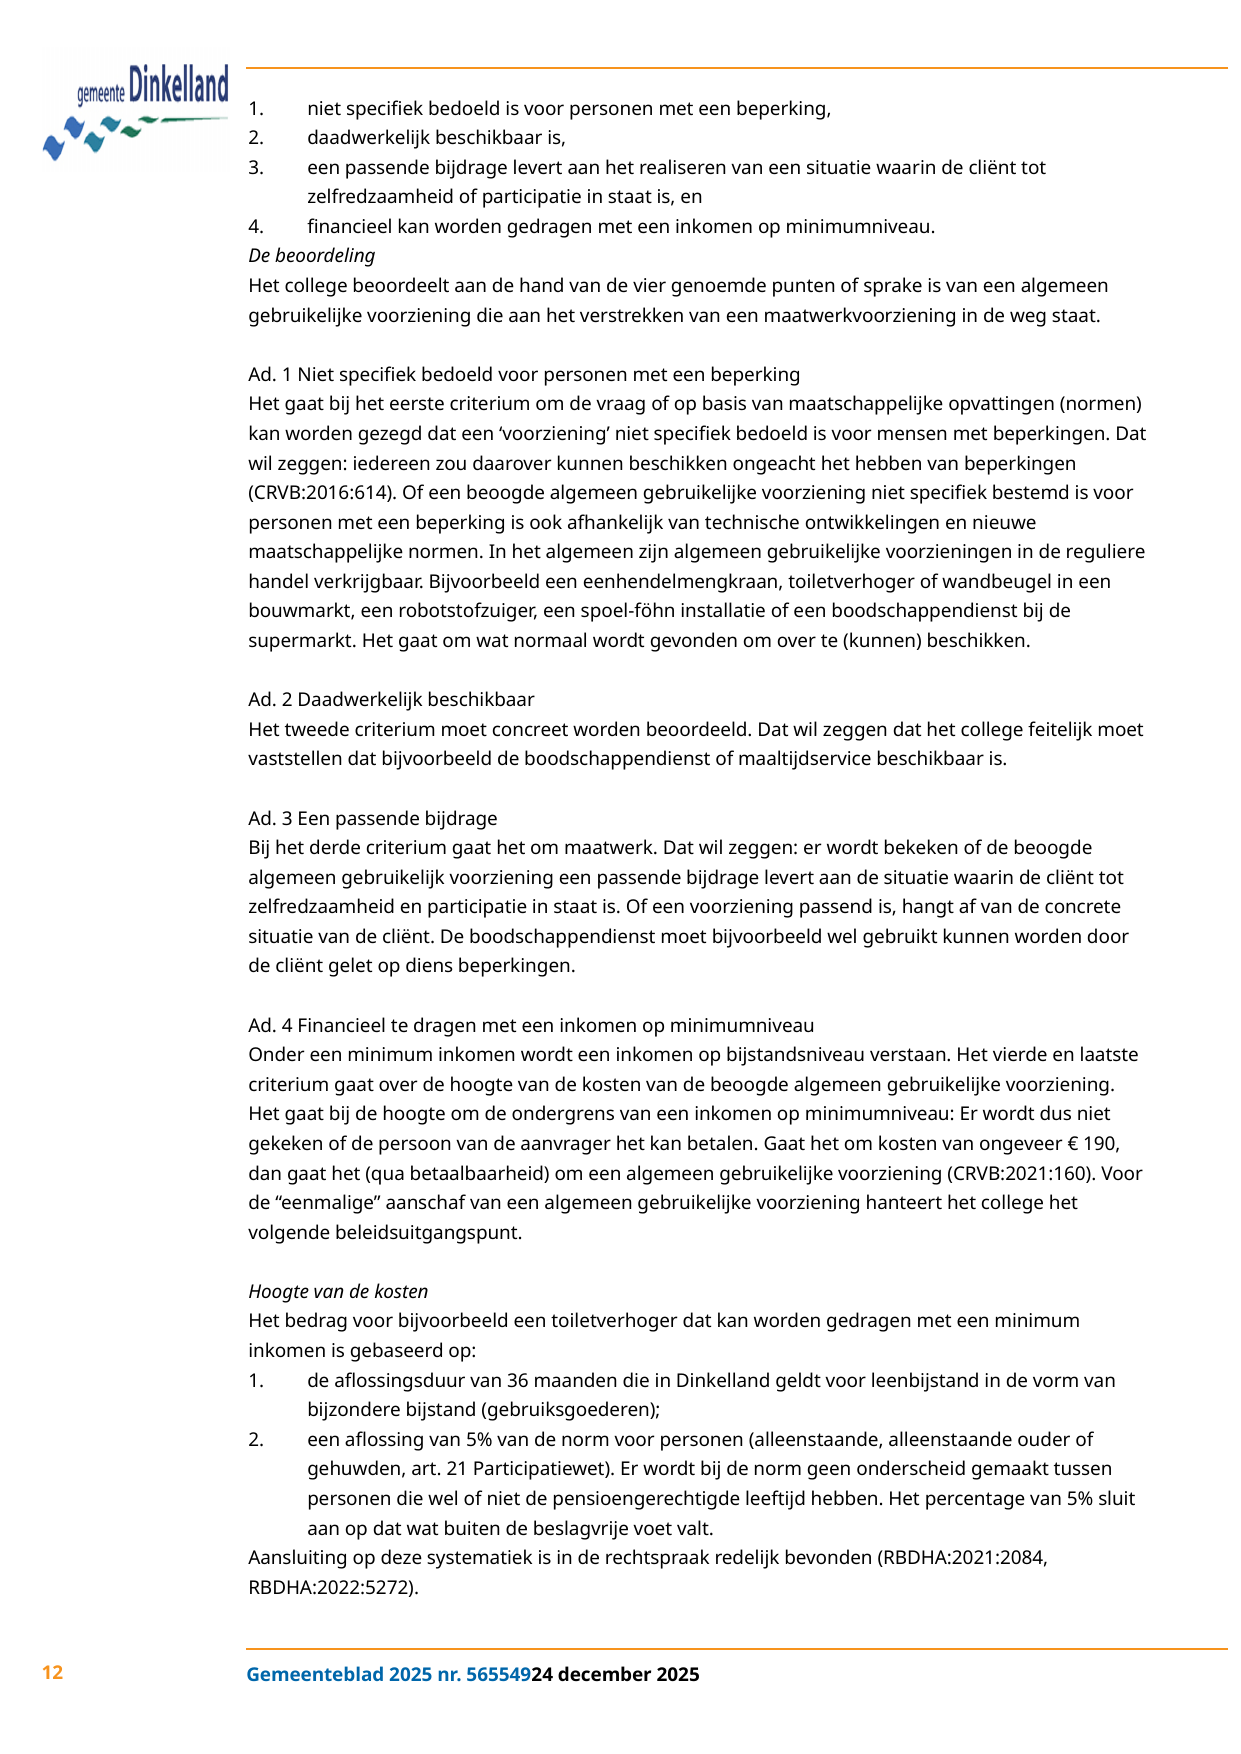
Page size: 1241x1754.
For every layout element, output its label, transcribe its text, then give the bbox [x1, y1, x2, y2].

text Bij het derde criterium gaat het om maatwerk. Dat wil zeggen: er wordt bekeken of de beoogde algemeen gebruikelijk voorziening een passende bijdrage levert aan de situatie waarin de cliënt tot zelfredzaamheid en participatie in staat is. Of een voorziening passend is, hangt af van de concrete situatie van de cliënt. De boodschappendienst moet bijvoorbeeld wel gebruikt kunnen worden door de cliënt gelet op diens beperkingen. [248, 834, 1152, 978]
list een passende bijdrage levert aan het realiseren van een situatie waarin de cliënt tot zelfredzaamheid of participatie in staat is, en [248, 154, 1152, 209]
list een aflossing van 5% van de norm voor personen (alleenstaande, alleenstaande ouder of gehuwden, art. 21 Participatiewet). Er wordt bij de norm geen onderscheid gemaakt tussen personen die wel of niet de pensioengerechtigde leeftijd hebben. Het percentage van 5% sluit aan op dat wat buiten de beslagvrije voet valt. [248, 1426, 1152, 1541]
text Het college beoordeelt aan de hand van de vier genoemde punten of sprake is van een algemeen gebruikelijke voorziening die aan het verstrekken van een maatwerkvoorziening in de weg staat. [248, 272, 1152, 328]
list de aflossingsduur van 36 maanden die in Dinkelland geldt voor leenbijstand in de vorm van bijzondere bijstand (gebruiksgoederen); [248, 1367, 1152, 1422]
list daadwerkelijk beschikbaar is, [248, 124, 1152, 150]
list financieel kan worden gedragen met een inkomen op minimumniveau. [248, 213, 1152, 239]
list niet specifiek bedoeld is voor personen met een beperking, [248, 95, 1152, 121]
text Aansluiting op deze systematiek is in de rechtspraak redelijk bevonden (RBDHA:2021:2084, RBDHA:2022:5272). [248, 1544, 1152, 1600]
text Hoogte van de kosten [248, 1278, 1152, 1304]
text Ad. 1 Niet specifiek bedoeld voor personen met een beperking [248, 361, 1152, 387]
text De beoordeling [248, 243, 1152, 268]
text Ad. 2 Daadwerkelijk beschikbaar [248, 686, 1152, 712]
text Het tweede criterium moet concreet worden beoordeeld. Dat wil zeggen dat het college feitelijk moet vaststellen dat bijvoorbeeld de boodschappendienst of maaltijdservice beschikbaar is. [248, 716, 1152, 771]
text Onder een minimum inkomen wordt een inkomen op bijstandsniveau verstaan. Het vierde en laatste criterium gaat over de hoogte van de kosten van de beoogde algemeen gebruikelijke voorziening. Het gaat bij de hoogte om de ondergrens van een inkomen op minimumniveau: Er wordt dus niet gekeken of de persoon van de aanvrager het kan betalen. Gaat het om kosten van ongeveer € 190, dan gaat het (qua betaalbaarheid) om een algemeen gebruikelijke voorziening (CRVB:2021:160). Voor de “eenmalige” aanschaf van een algemeen gebruikelijke voorziening hanteert het college het volgende beleidsuitgangspunt. [248, 1041, 1152, 1245]
text Het bedrag voor bijvoorbeeld een toiletverhoger dat kan worden gedragen met een minimum inkomen is gebaseerd op: [248, 1308, 1152, 1363]
picture [41, 47, 231, 172]
text Ad. 3 Een passende bijdrage [248, 805, 1152, 831]
text Ad. 4 Financieel te dragen met een inkomen op minimumniveau [248, 1012, 1152, 1038]
text Het gaat bij het eerste criterium om de vraag of op basis van maatschappelijke opvattingen (normen) kan worden gezegd dat een ‘voorziening’ niet specifiek bedoeld is voor mensen met beperkingen. Dat wil zeggen: iedereen zou daarover kunnen beschikken ongeacht het hebben van beperkingen (CRVB:2016:614). Of een beoogde algemeen gebruikelijke voorziening niet specifiek bestemd is voor personen met een beperking is ook afhankelijk van technische ontwikkelingen en nieuwe maatschappelijke normen. In het algemeen zijn algemeen gebruikelijke voorzieningen in de reguliere handel verkrijgbaar. Bijvoorbeeld een eenhendelmengkraan, toiletverhoger of wandbeugel in een bouwmarkt, een robotstofzuiger, een spoel-föhn installatie of een boodschappendienst bij de supermarkt. Het gaat om wat normaal wordt gevonden om over te (kunnen) beschikken. [248, 391, 1152, 653]
